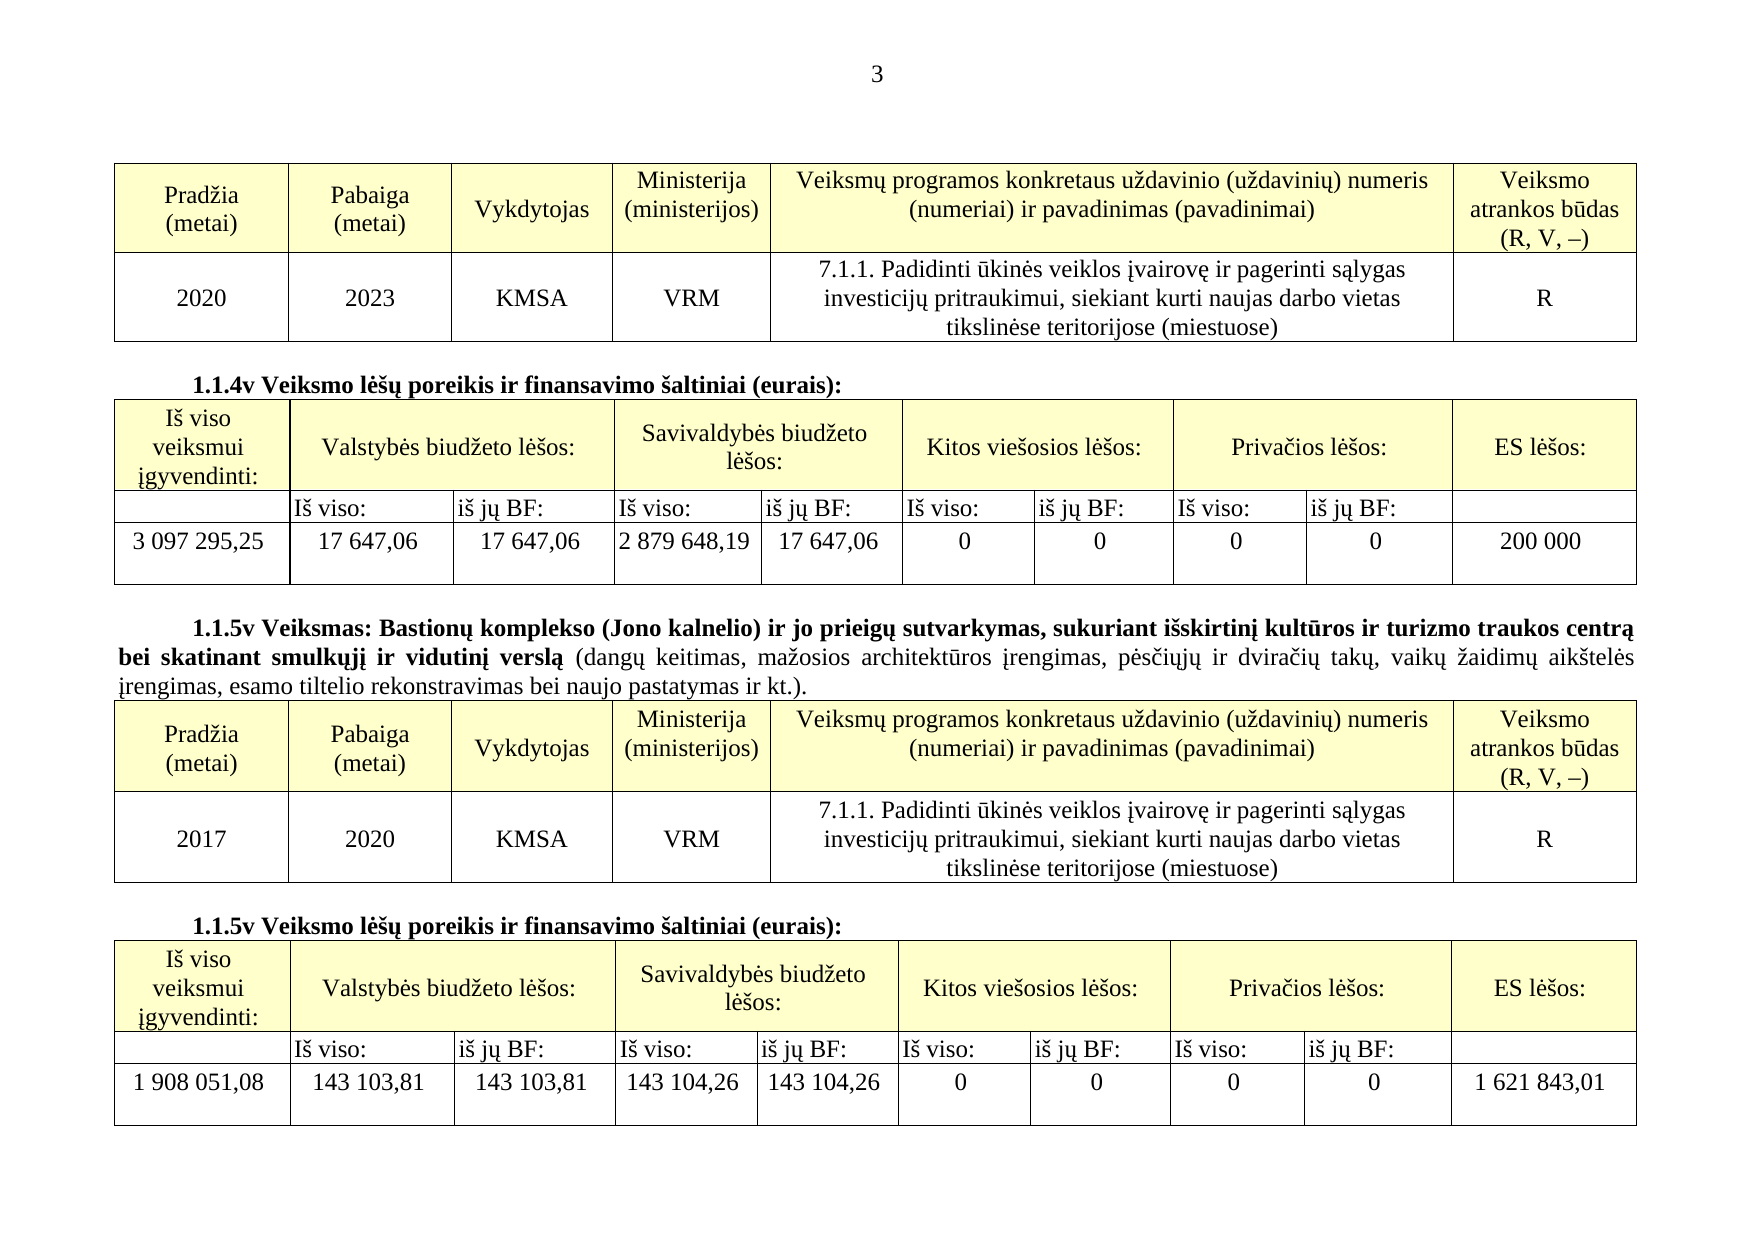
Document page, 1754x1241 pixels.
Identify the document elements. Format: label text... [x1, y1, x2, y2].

table_cell 2020 [115, 253, 288, 341]
table_cell VRM [613, 792, 770, 882]
table_header Pabaiga (metai) [289, 164, 451, 252]
table_cell R [1454, 792, 1636, 882]
table_cell 143 104,26 [758, 1064, 898, 1125]
table_cell Iš viso: [903, 491, 1034, 522]
text 1.1.5v Veiksmas: Bastionų komplekso (Jono kalnelio) ir jo prieigų sutvarkymas, sukuriant išskirtinį kultūros ir turizmo traukos centrą bei skatinant smulkųjį ir vidutinį verslą (dangų keitimas, mažosios architektūros įrengimas, pėsčiųjų ir dviračių takų, vaikų žaidimų aikštelės įrengimas, esamo tiltelio rekonstravimas bei naujo pastatymas ir kt.). [118, 613, 1636, 700]
table_cell 0 [903, 523, 1034, 584]
table_header Savivaldybės biudžeto lėšos: [616, 941, 898, 1031]
table_cell 0 [1305, 1064, 1451, 1125]
table_cell 2023 [289, 253, 451, 341]
table_cell Iš viso: [291, 491, 453, 522]
table_cell 17 647,06 [291, 523, 453, 584]
table_cell iš jų BF: [1307, 491, 1452, 522]
table_header Iš viso veiksmui įgyvendinti: [115, 941, 290, 1031]
table_header Valstybės biudžeto lėšos: [291, 941, 615, 1031]
table_cell iš jų BF: [1305, 1032, 1451, 1063]
table_header Ministerija (ministerijos) [613, 701, 770, 791]
table_cell 3 097 295,25 [115, 523, 289, 584]
table_cell Iš viso: [1174, 491, 1306, 522]
table_cell iš jų BF: [455, 1032, 615, 1063]
table_cell 143 104,26 [616, 1064, 757, 1125]
table_header Privačios lėšos: [1174, 400, 1452, 489]
table_header Savivaldybės biudžeto lėšos: [615, 400, 902, 489]
table_header ES lėšos: [1453, 400, 1636, 489]
table_header Veiksmų programos konkretaus uždavinio (uždavinių) numeris (numeriai) ir pavadinimas (pavadinimai) [771, 701, 1453, 791]
table_header Veiksmo atrankos būdas (R, V, –) [1454, 164, 1636, 252]
table_header Vykdytojas [452, 701, 612, 791]
table_cell R [1454, 253, 1636, 341]
table_cell 0 [1171, 1064, 1304, 1125]
table_cell 0 [1031, 1064, 1170, 1125]
table_cell 0 [1307, 523, 1452, 584]
table_cell iš jų BF: [762, 491, 902, 522]
table_header Veiksmo atrankos būdas (R, V, –) [1454, 701, 1636, 791]
table_cell 0 [1174, 523, 1306, 584]
table_cell [1452, 1032, 1636, 1063]
table_cell 143 103,81 [291, 1064, 454, 1125]
table_cell Iš viso: [616, 1032, 757, 1063]
table_header Pabaiga (metai) [289, 701, 451, 791]
table_cell [1453, 491, 1636, 522]
table_cell iš jų BF: [758, 1032, 898, 1063]
table_cell KMSA [452, 792, 612, 882]
table_cell 2020 [289, 792, 451, 882]
table_cell 7.1.1. Padidinti ūkinės veiklos įvairovę ir pagerinti sąlygas investicijų pritraukimui, siekiant kurti naujas darbo vietas tikslinėse teritorijose (miestuose) [771, 253, 1453, 341]
table_cell Iš viso: [291, 1032, 454, 1063]
table_cell iš jų BF: [1031, 1032, 1170, 1063]
table_cell [115, 1032, 290, 1063]
table_cell Iš viso: [615, 491, 761, 522]
table_cell 2 879 648,19 [615, 523, 761, 584]
table_header Valstybės biudžeto lėšos: [291, 400, 614, 489]
table_cell Iš viso: [1171, 1032, 1304, 1063]
table_cell 143 103,81 [455, 1064, 615, 1125]
table_header Kitos viešosios lėšos: [899, 941, 1170, 1031]
table_cell 0 [1035, 523, 1173, 584]
table_header Pradžia (metai) [115, 164, 288, 252]
table_header Veiksmų programos konkretaus uždavinio (uždavinių) numeris (numeriai) ir pavadinimas (pavadinimai) [771, 164, 1453, 252]
table_cell 200 000 [1453, 523, 1636, 584]
table_header Vykdytojas [452, 164, 612, 252]
table_header Pradžia (metai) [115, 701, 288, 791]
table_cell 2017 [115, 792, 288, 882]
table_cell 0 [899, 1064, 1030, 1125]
table_cell VRM [613, 253, 770, 341]
table_cell 7.1.1. Padidinti ūkinės veiklos įvairovę ir pagerinti sąlygas investicijų pritraukimui, siekiant kurti naujas darbo vietas tikslinėse teritorijose (miestuose) [771, 792, 1453, 882]
table_cell iš jų BF: [454, 491, 614, 522]
table_cell 17 647,06 [762, 523, 902, 584]
table_cell 1 621 843,01 [1452, 1064, 1636, 1125]
table_header Kitos viešosios lėšos: [903, 400, 1173, 489]
table_cell KMSA [452, 253, 612, 341]
table_header Privačios lėšos: [1171, 941, 1451, 1031]
table_header Iš viso veiksmui įgyvendinti: [115, 400, 289, 489]
table_cell iš jų BF: [1035, 491, 1173, 522]
text 1.1.5v Veiksmo lėšų poreikis ir finansavimo šaltiniai (eurais): [118, 911, 1636, 940]
table_cell Iš viso: [899, 1032, 1030, 1063]
table_header ES lėšos: [1452, 941, 1636, 1031]
table_cell 17 647,06 [454, 523, 614, 584]
text 1.1.4v Veiksmo lėšų poreikis ir finansavimo šaltiniai (eurais): [118, 371, 1636, 399]
table_cell 1 908 051,08 [115, 1064, 290, 1125]
table_cell [115, 491, 289, 522]
table_header Ministerija (ministerijos) [613, 164, 770, 252]
